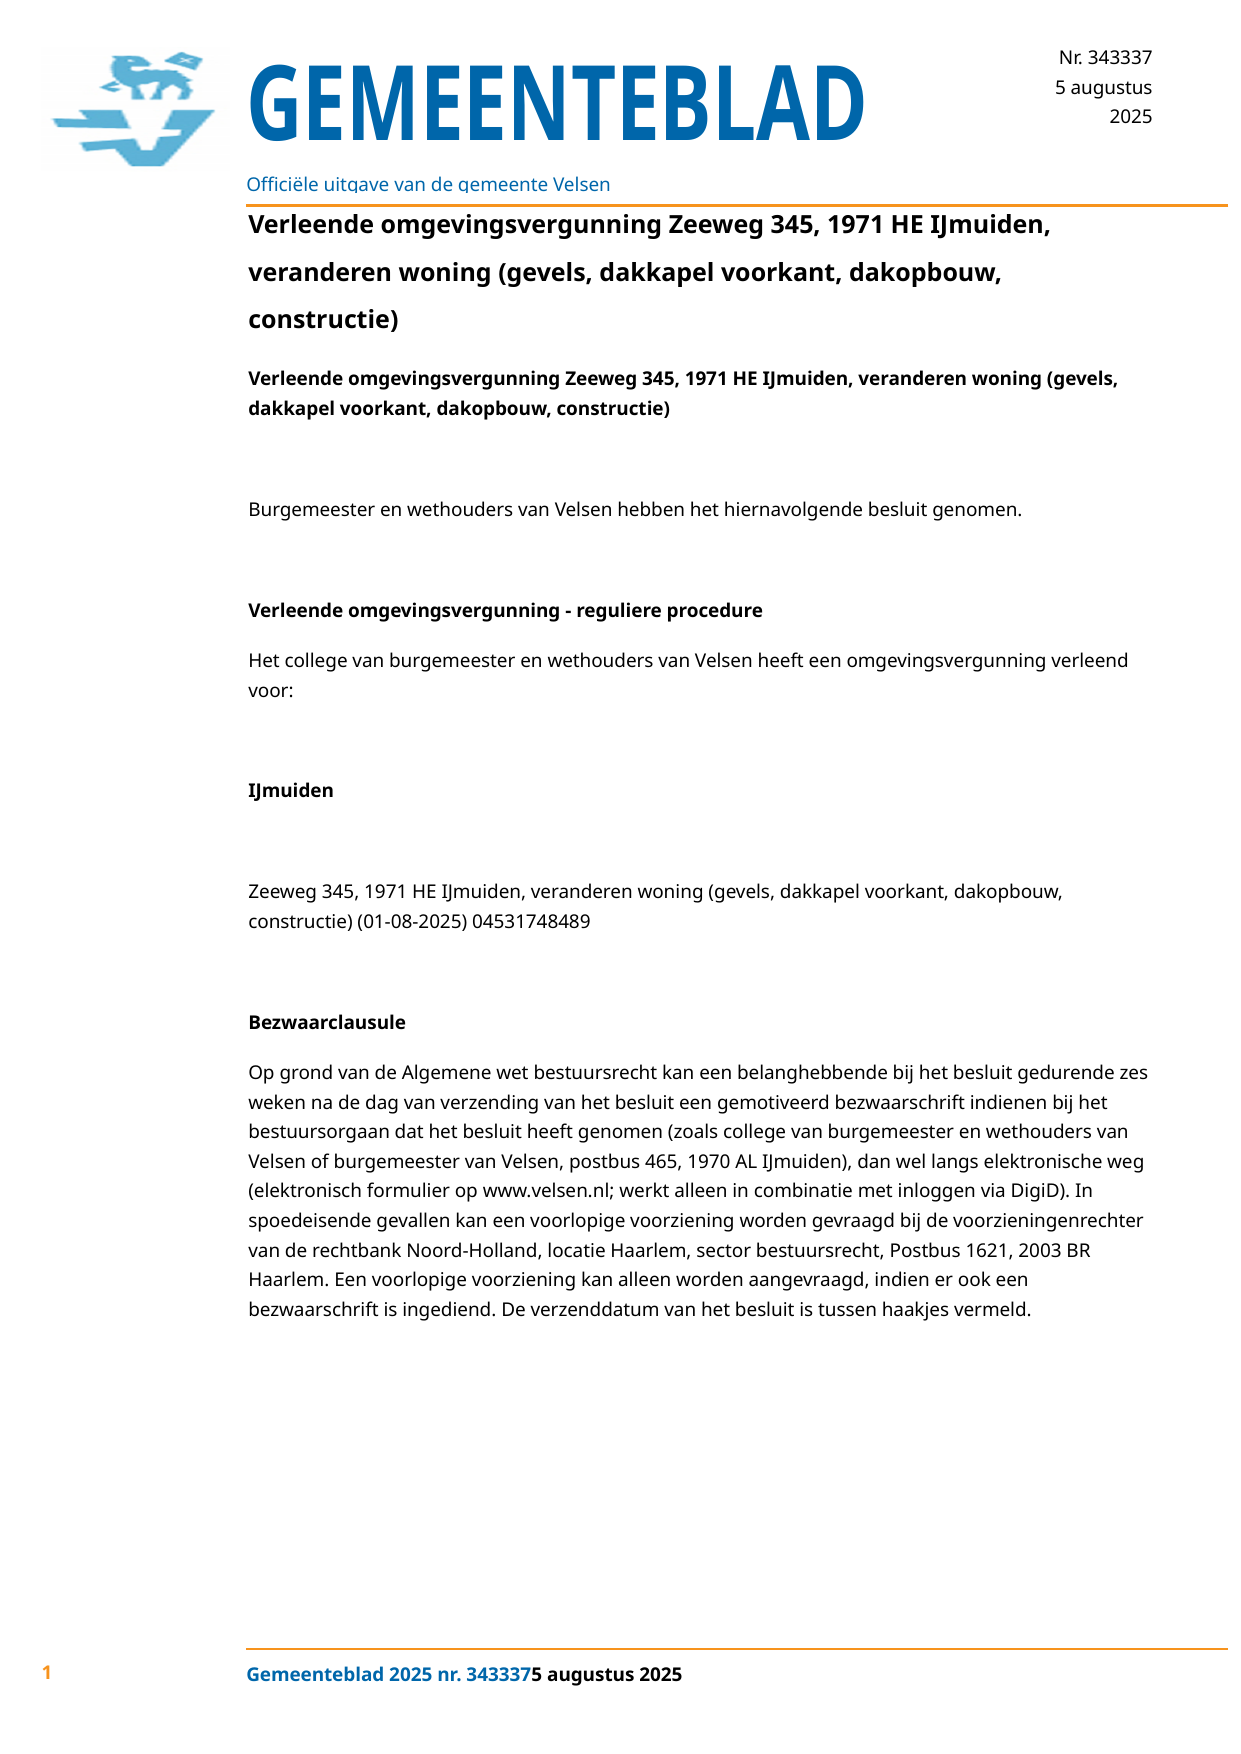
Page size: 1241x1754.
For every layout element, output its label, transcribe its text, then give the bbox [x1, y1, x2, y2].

picture [41, 47, 231, 172]
text Verleende omgevingsvergunning - reguliere procedure [248, 597, 1152, 622]
text Burgemeester en wethouders van Velsen hebben het hiernavolgende besluit genomen. [248, 496, 1152, 522]
text Bezwaarclausule [248, 1009, 1152, 1034]
text IJmuiden [248, 778, 1152, 803]
text Verleende omgevingsvergunning Zeeweg 345, 1971 HE IJmuiden, veranderen woning (gevels, dakkapel voorkant, dakopbouw, constructie) [248, 207, 1152, 336]
text Zeeweg 345, 1971 HE IJmuiden, veranderen woning (gevels, dakkapel voorkant, dakopbouw, constructie) (01-08-2025) 04531748489 [248, 878, 1152, 934]
text Verleende omgevingsvergunning Zeeweg 345, 1971 HE IJmuiden, veranderen woning (gevels, dakkapel voorkant, dakopbouw, constructie) [248, 366, 1152, 421]
text Het college van burgemeester en wethouders van Velsen heeft een omgevingsvergunning verleend voor: [248, 647, 1152, 702]
text Op grond van de Algemene wet bestuursrecht kan een belanghebbende bij het besluit gedurende zes weken na de dag van verzending van het besluit een gemotiveerd bezwaarschrift indienen bij het bestuursorgaan dat het besluit heeft genomen (zoals college van burgemeester en wethouders van Velsen of burgemeester van Velsen, postbus 465, 1970 AL IJmuiden), dan wel langs elektronische weg (elektronisch formulier op www.velsen.nl; werkt alleen in combinatie met inloggen via DigiD). In spoedeisende gevallen kan een voorlopige voorziening worden gevraagd bij de voorzieningenrechter van de rechtbank Noord-Holland, locatie Haarlem, sector bestuursrecht, Postbus 1621, 2003 BR Haarlem. Een voorlopige voorziening kan alleen worden aangevraagd, indien er ook een bezwaarschrift is ingediend. De verzenddatum van het besluit is tussen haakjes vermeld. [248, 1059, 1152, 1322]
